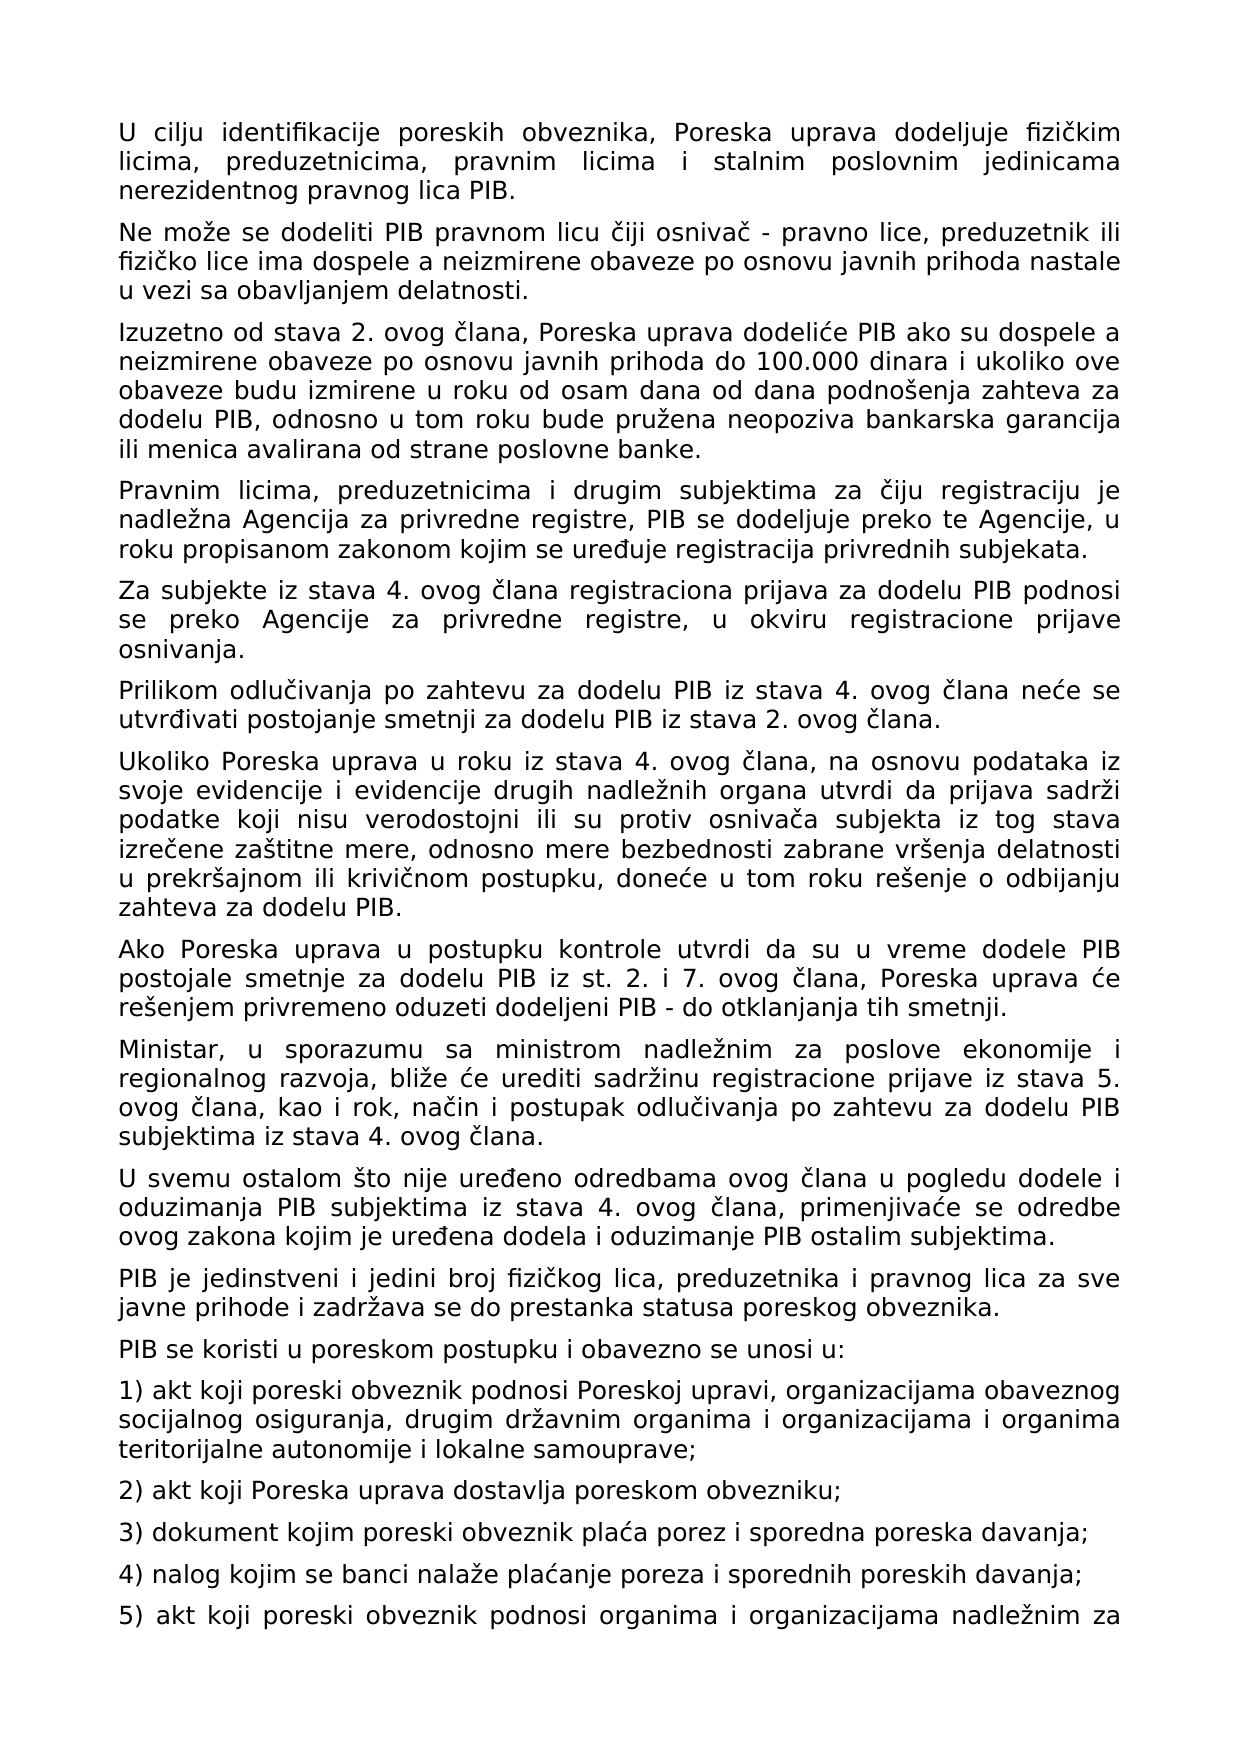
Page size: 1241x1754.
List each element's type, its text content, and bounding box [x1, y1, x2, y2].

text Pravnim licima, preduzetnicima i drugim subjektima za čiju registraciju je nadležna Agencija za privredne registre, PIB se dodeljuje preko te Agencije, u roku propisanom zakonom kojim se uređuje registracija privrednih subjekata. [118, 476, 1122, 564]
text 2) akt koji Poreska uprava dostavlja poreskom obvezniku; [118, 1476, 1122, 1506]
text Izuzetno od stava 2. ovog člana, Poreska uprava dodeliće PIB ako su dospele a neizmirene obaveze po osnovu javnih prihoda do 100.000 dinara i ukoliko ove obaveze budu izmirene u roku od osam dana od dana podnošenja zahteva za dodelu PIB, odnosno u tom roku bude pružena neopoziva bankarska garancija ili menica avalirana od strane poslovne banke. [118, 318, 1122, 464]
text Ako Poreska uprava u postupku kontrole utvrdi da su u vreme dodele PIB postojale smetnje za dodelu PIB iz st. 2. i 7. ovog člana, Poreska uprava će rešenjem privremeno oduzeti dodeljeni PIB - do otklanjanja tih smetnji. [118, 935, 1122, 1022]
text 1) akt koji poreski obveznik podnosi Poreskoj upravi, organizacijama obaveznog socijalnog osiguranja, drugim državnim organima i organizacijama i organima teritorijalne autonomije i lokalne samouprave; [118, 1376, 1122, 1464]
text Ministar, u sporazumu sa ministrom nadležnim za poslove ekonomije i regionalnog razvoja, bliže će urediti sadržinu registracione prijave iz stava 5. ovog člana, kao i rok, način i postupak odlučivanja po zahtevu za dodelu PIB subjektima iz stava 4. ovog člana. [118, 1035, 1122, 1151]
text U cilju identifikacije poreskih obveznika, Poreska uprava dodeljuje fizičkim licima, preduzetnicima, pravnim licima i stalnim poslovnim jedinicama nerezidentnog pravnog lica PIB. [118, 118, 1122, 206]
text Ukoliko Poreska uprava u roku iz stava 4. ovog člana, na osnovu podataka iz svoje evidencije i evidencije drugih nadležnih organa utvrdi da prijava sadrži podatke koji nisu verodostojni ili su protiv osnivača subjekta iz tog stava izrečene zaštitne mere, odnosno mere bezbednosti zabrane vršenja delatnosti u prekršajnom ili krivičnom postupku, doneće u tom roku rešenje o odbijanju zahteva za dodelu PIB. [118, 747, 1122, 922]
text PIB se koristi u poreskom postupku i obavezno se unosi u: [118, 1335, 1122, 1364]
text 4) nalog kojim se banci nalaže plaćanje poreza i sporednih poreskih davanja; [118, 1560, 1122, 1589]
text PIB je jedinstveni i jedini broj fizičkog lica, preduzetnika i pravnog lica za sve javne prihode i zadržava se do prestanka statusa poreskog obveznika. [118, 1264, 1122, 1322]
text Prilikom odlučivanja po zahtevu za dodelu PIB iz stava 4. ovog člana neće se utvrđivati postojanje smetnji za dodelu PIB iz stava 2. ovog člana. [118, 676, 1122, 735]
text U svemu ostalom što nije uređeno odredbama ovog člana u pogledu dodele i oduzimanja PIB subjektima iz stava 4. ovog člana, primenjivaće se odredbe ovog zakona kojim je uređena dodela i oduzimanje PIB ostalim subjektima. [118, 1164, 1122, 1251]
text Za subjekte iz stava 4. ovog člana registraciona prijava za dodelu PIB podnosi se preko Agencije za privredne registre, u okviru registracione prijave osnivanja. [118, 576, 1122, 664]
text 5) akt koji poreski obveznik podnosi organima i organizacijama nadležnim za [118, 1601, 1122, 1631]
text Ne može se dodeliti PIB pravnom licu čiji osnivač - pravno lice, preduzetnik ili fizičko lice ima dospele a neizmirene obaveze po osnovu javnih prihoda nastale u vezi sa obavljanjem delatnosti. [118, 218, 1122, 306]
text 3) dokument kojim poreski obveznik plaća porez i sporedna poreska davanja; [118, 1518, 1122, 1547]
